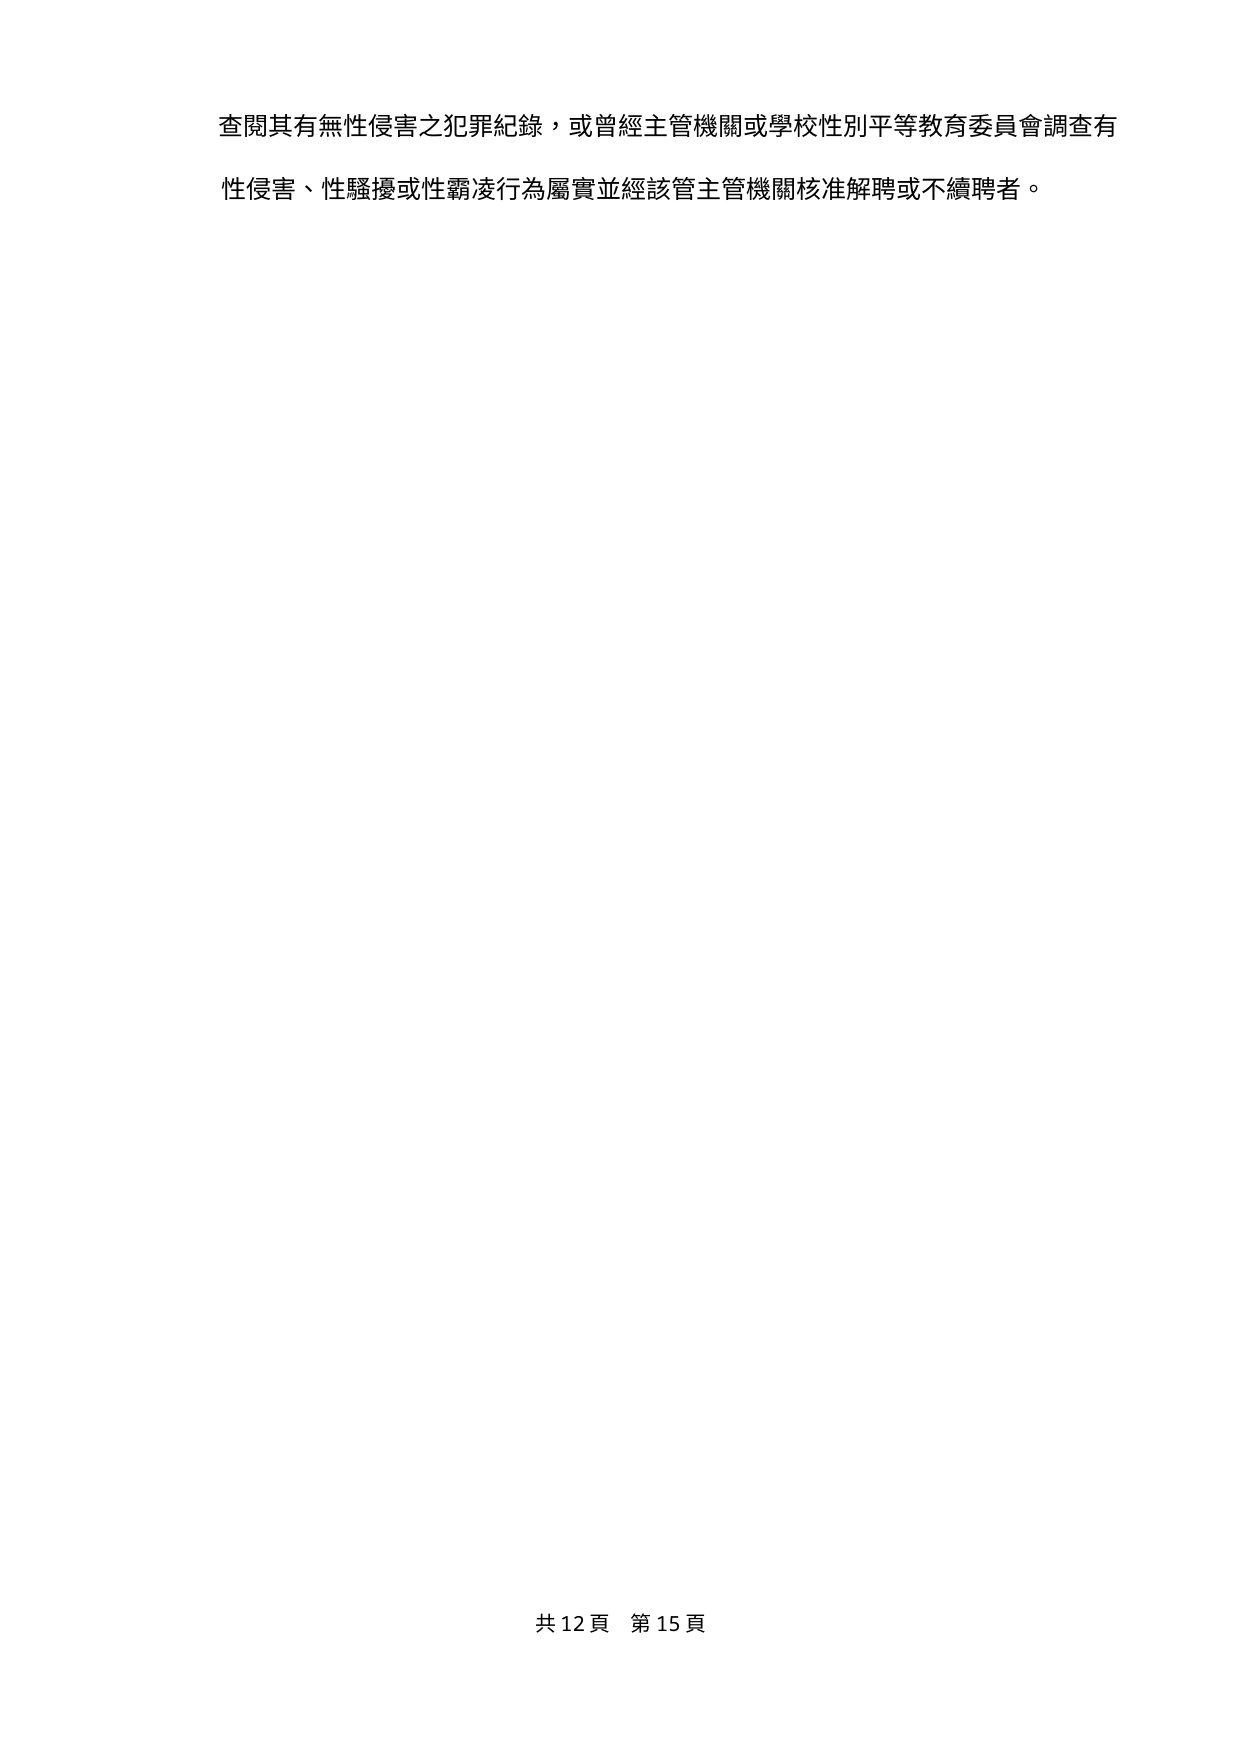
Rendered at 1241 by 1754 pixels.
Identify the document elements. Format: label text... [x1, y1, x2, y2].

text 查閱其有無性侵害之犯罪紀錄，或曾經主管機關或學校性別平等教育委員會調查有性侵害、性騷擾或性霸凌行為屬實並經該管主管機關核准解聘或不續聘者。 [218, 83, 1122, 208]
